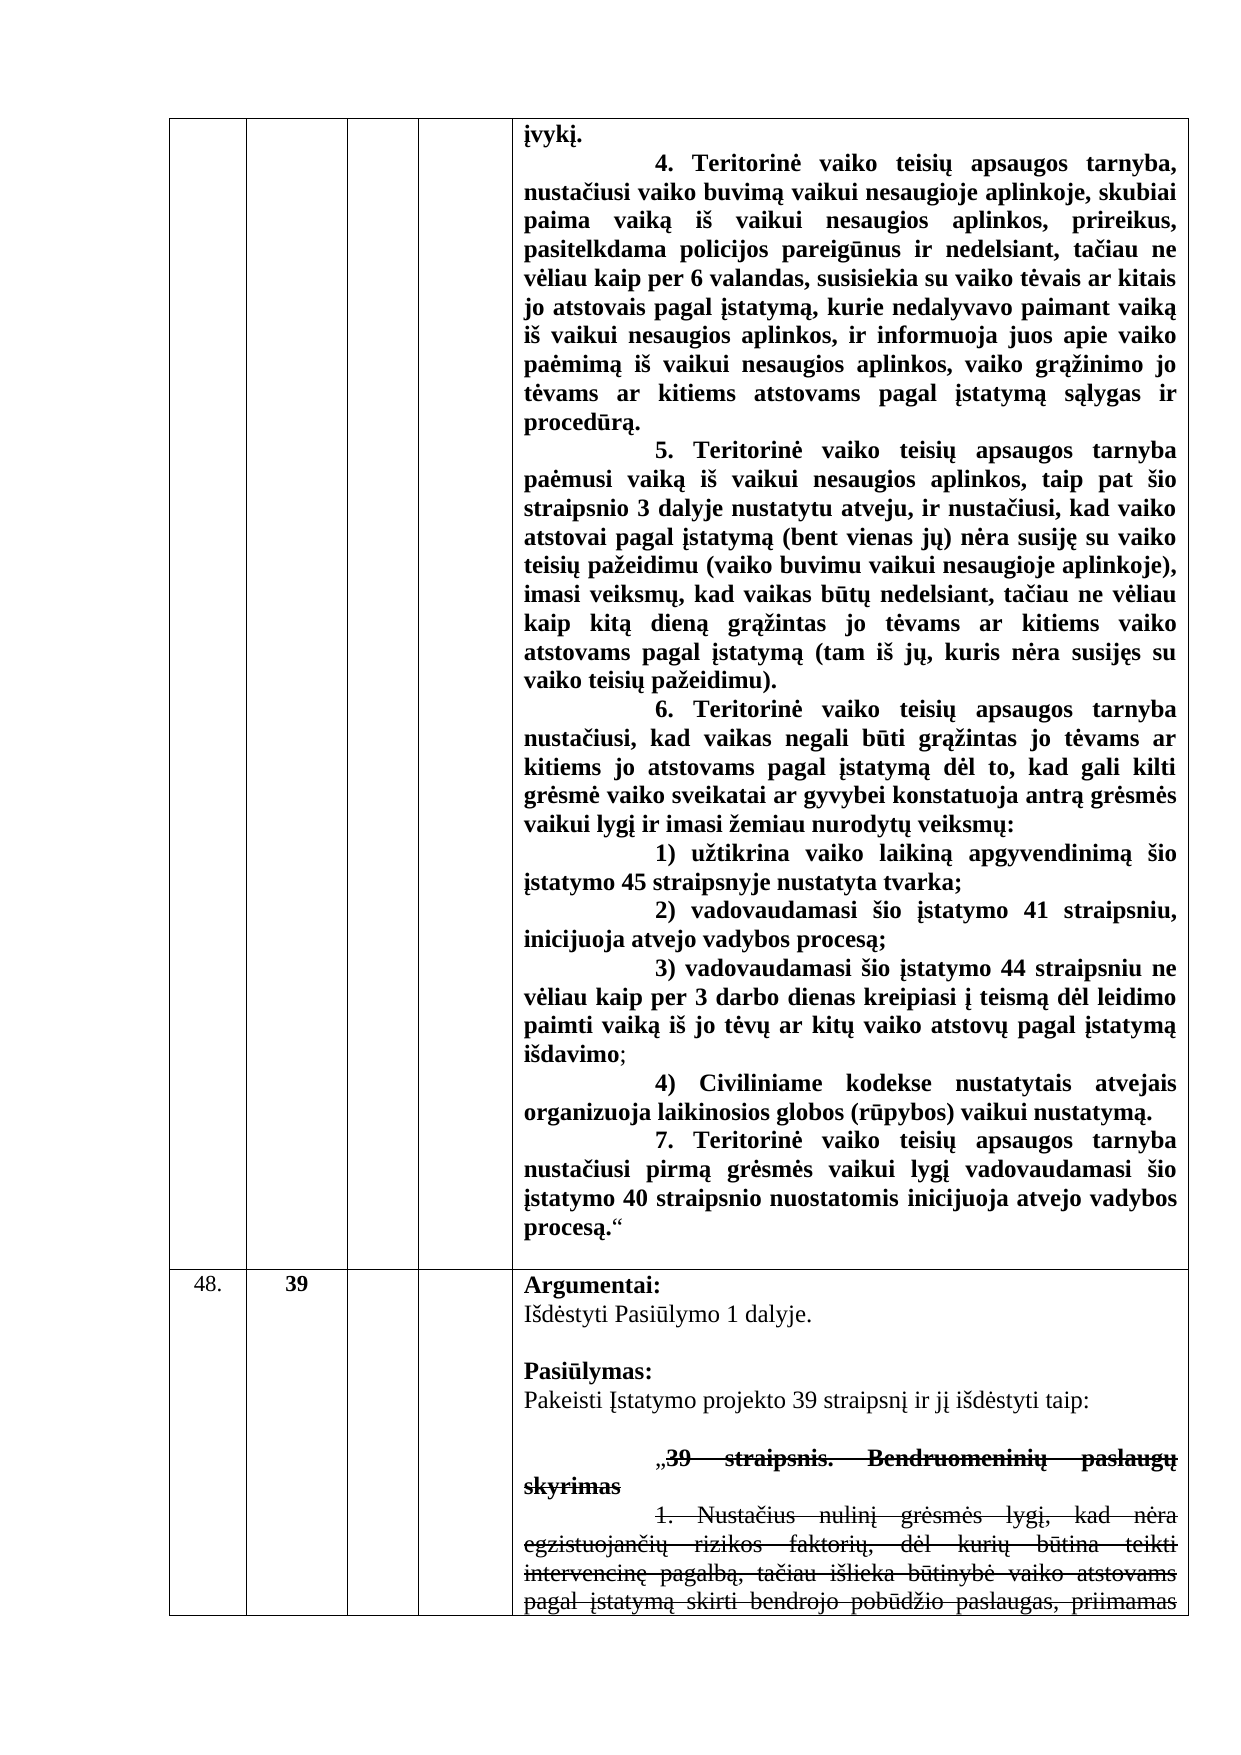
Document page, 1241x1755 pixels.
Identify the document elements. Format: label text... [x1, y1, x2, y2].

table_cell [247, 119, 347, 1269]
table_cell [170, 119, 246, 1269]
table_cell [419, 1270, 512, 1615]
table_cell 48. [170, 1270, 246, 1615]
table_cell įvykį. 4. Teritorinė vaiko teisių apsaugos tarnyba, nustačiusi vaiko buvimą vaikui nesaugioje aplinkoje, skubiai paima vaiką iš vaikui nesaugios aplinkos, prireikus, pasitelkdama policijos pareigūnus ir nedelsiant, tačiau ne vėliau kaip per 6 valandas, susisiekia su vaiko tėvais ar kitais jo atstovais pagal įstatymą, kurie nedalyvavo paimant vaiką iš vaikui nesaugios aplinkos, ir informuoja juos apie vaiko paėmimą iš vaikui nesaugios aplinkos, vaiko grąžinimo jo tėvams ar kitiems atstovams pagal įstatymą sąlygas ir procedūrą. 5. Teritorinė vaiko teisių apsaugos tarnyba paėmusi vaiką iš vaikui nesaugios aplinkos, taip pat šio straipsnio 3 dalyje nustatytu atveju, ir nustačiusi, kad vaiko atstovai pagal įstatymą (bent vienas jų) nėra susiję su vaiko teisių pažeidimu (vaiko buvimu vaikui nesaugioje aplinkoje), imasi veiksmų, kad vaikas būtų nedelsiant, tačiau ne vėliau kaip kitą dieną grąžintas jo tėvams ar kitiems vaiko atstovams pagal įstatymą (tam iš jų, kuris nėra susijęs su vaiko teisių pažeidimu). 6. Teritorinė vaiko teisių apsaugos tarnyba nustačiusi, kad vaikas negali būti grąžintas jo tėvams ar kitiems jo atstovams pagal įstatymą dėl to, kad gali kilti grėsmė vaiko sveikatai ar gyvybei konstatuoja antrą grėsmės vaikui lygį ir imasi žemiau nurodytų veiksmų: 1) užtikrina vaiko laikiną apgyvendinimą šio įstatymo 45 straipsnyje nustatyta tvarka; 2) vadovaudamasi šio įstatymo 41 straipsniu, inicijuoja atvejo vadybos procesą; 3) vadovaudamasi šio įstatymo 44 straipsniu ne vėliau kaip per 3 darbo dienas kreipiasi į teismą dėl leidimo paimti vaiką iš jo tėvų ar kitų vaiko atstovų pagal įstatymą išdavimo; 4) Civiliniame kodekse nustatytais atvejais organizuoja laikinosios globos (rūpybos) vaikui nustatymą. 7. Teritorinė vaiko teisių apsaugos tarnyba nustačiusi pirmą grėsmės vaikui lygį vadovaudamasi šio įstatymo 40 straipsnio nuostatomis inicijuoja atvejo vadybos procesą.“ [513, 119, 1188, 1269]
table_cell Argumentai: Išdėstyti Pasiūlymo 1 dalyje. Pasiūlymas: Pakeisti Įstatymo projekto 39 straipsnį ir jį išdėstyti taip: „39 straipsnis. Bendruomeninių paslaugų skyrimas 1. Nustačius nulinį grėsmės lygį, kad nėra egzistuojančių rizikos faktorių, dėl kurių būtina teikti intervencinę pagalbą, tačiau išlieka būtinybė vaiko atstovams pagal įstatymą skirti bendrojo pobūdžio paslaugas, priimamas [513, 1270, 1188, 1615]
table_cell [419, 119, 512, 1269]
table_cell [348, 1270, 418, 1615]
table_cell 39 [247, 1270, 347, 1615]
table_cell [348, 119, 418, 1269]
